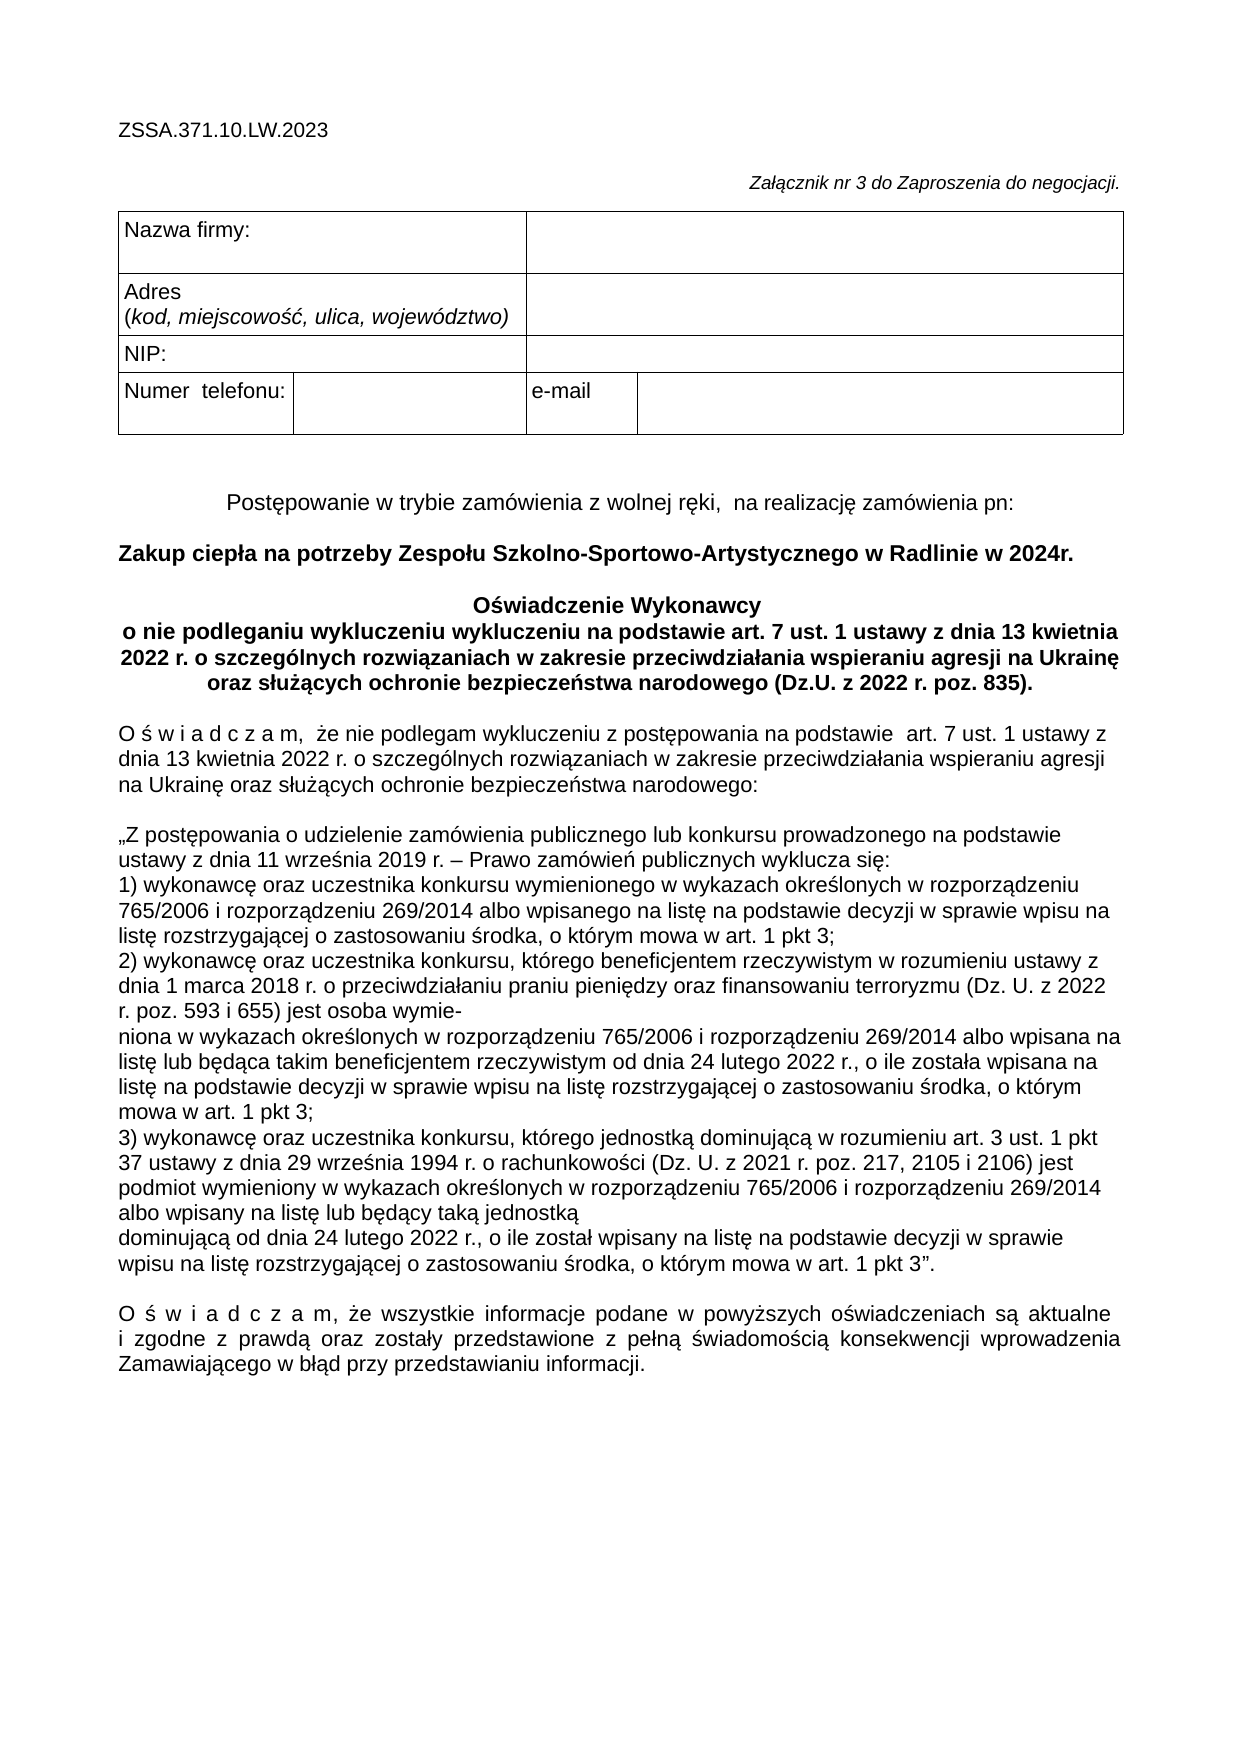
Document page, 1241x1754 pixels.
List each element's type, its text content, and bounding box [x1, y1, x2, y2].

text Oświadczenie Wykonawcy [118, 592, 1122, 618]
table_cell [527, 274, 1123, 335]
text „Z postępowania o udzielenie zamówienia publicznego lub konkursu prowadzonego na podstawie ustawy z dnia 11 września 2019 r. – Prawo zamówień publicznych wyklucza się: 1) wykonawcę oraz uczestnika konkursu wymienionego w wykazach określonych w rozporządzeniu 765/2006 i rozporządzeniu 269/2014 albo wpisanego na listę na podstawie decyzji w sprawie wpisu na listę rozstrzygającej o zastosowaniu środka, o którym mowa w art. 1 pkt 3; 2) wykonawcę oraz uczestnika konkursu, którego beneficjentem rzeczywistym w rozumieniu ustawy z dnia 1 marca 2018 r. o przeciwdziałaniu praniu pieniędzy oraz finansowaniu terroryzmu (Dz. U. z 2022 r. poz. 593 i 655) jest osoba wymie- niona w wykazach określonych w rozporządzeniu 765/2006 i rozporządzeniu 269/2014 albo wpisana na listę lub będąca takim beneficjentem rzeczywistym od dnia 24 lutego 2022 r., o ile została wpisana na listę na podstawie decyzji w sprawie wpisu na listę rozstrzygającej o zastosowaniu środka, o którym mowa w art. 1 pkt 3; 3) wykonawcę oraz uczestnika konkursu, którego jednostką dominującą w rozumieniu art. 3 ust. 1 pkt 37 ustawy z dnia 29 września 1994 r. o rachunkowości (Dz. U. z 2021 r. poz. 217, 2105 i 2106) jest podmiot wymieniony w wykazach określonych w rozporządzeniu 765/2006 i rozporządzeniu 269/2014 albo wpisany na listę lub będący taką jednostką dominującą od dnia 24 lutego 2022 r., o ile został wpisany na listę na podstawie decyzji w sprawie wpisu na listę rozstrzygającej o zastosowaniu środka, o którym mowa w art. 1 pkt 3”. [118, 822, 1122, 1301]
table_cell Numer telefonu: [119, 373, 293, 434]
text O ś w i a d c z a m, że wszystkie informacje podane w powyższych oświadczeniach są aktualne i zgodne z prawdą oraz zostały przedstawione z pełną świadomością konsekwencji wprowadzenia Zamawiającego w błąd przy przedstawianiu informacji. [118, 1301, 1122, 1377]
text Postępowanie w trybie zamówienia z wolnej ręki, na realizację zamówienia pn: [118, 488, 1122, 515]
table_header Nazwa firmy: [119, 212, 526, 273]
table_cell [527, 336, 1123, 372]
text Zakup ciepła na potrzeby Zespołu Szkolno-Sportowo-Artystycznego w Radlinie w 2024r. [118, 540, 1122, 566]
table_cell Adres (kod, miejscowość, ulica, województwo) [119, 274, 526, 335]
text o nie podleganiu wykluczeniu wykluczeniu na podstawie art. 7 ust. 1 ustawy z dnia 13 kwietnia 2022 r. o szczególnych rozwiązaniach w zakresie przeciwdziałania wspieraniu agresji na Ukrainę oraz służących ochronie bezpieczeństwa narodowego (Dz.U. z 2022 r. poz. 835). [118, 618, 1122, 695]
table_cell e-mail [527, 373, 637, 434]
text Załącznik nr 3 do Zaproszenia do negocjacji. [118, 172, 1122, 193]
table_cell NIP: [119, 336, 526, 372]
table_header [527, 212, 1123, 273]
table_cell [294, 373, 526, 434]
table_cell [638, 373, 1123, 434]
text O ś w i a d c z a m, że nie podlegam wykluczeniu z postępowania na podstawie art. 7 ust. 1 ustawy z dnia 13 kwietnia 2022 r. o szczególnych rozwiązaniach w zakresie przeciwdziałania wspieraniu agresji na Ukrainę oraz służących ochronie bezpieczeństwa narodowego: [118, 721, 1122, 797]
